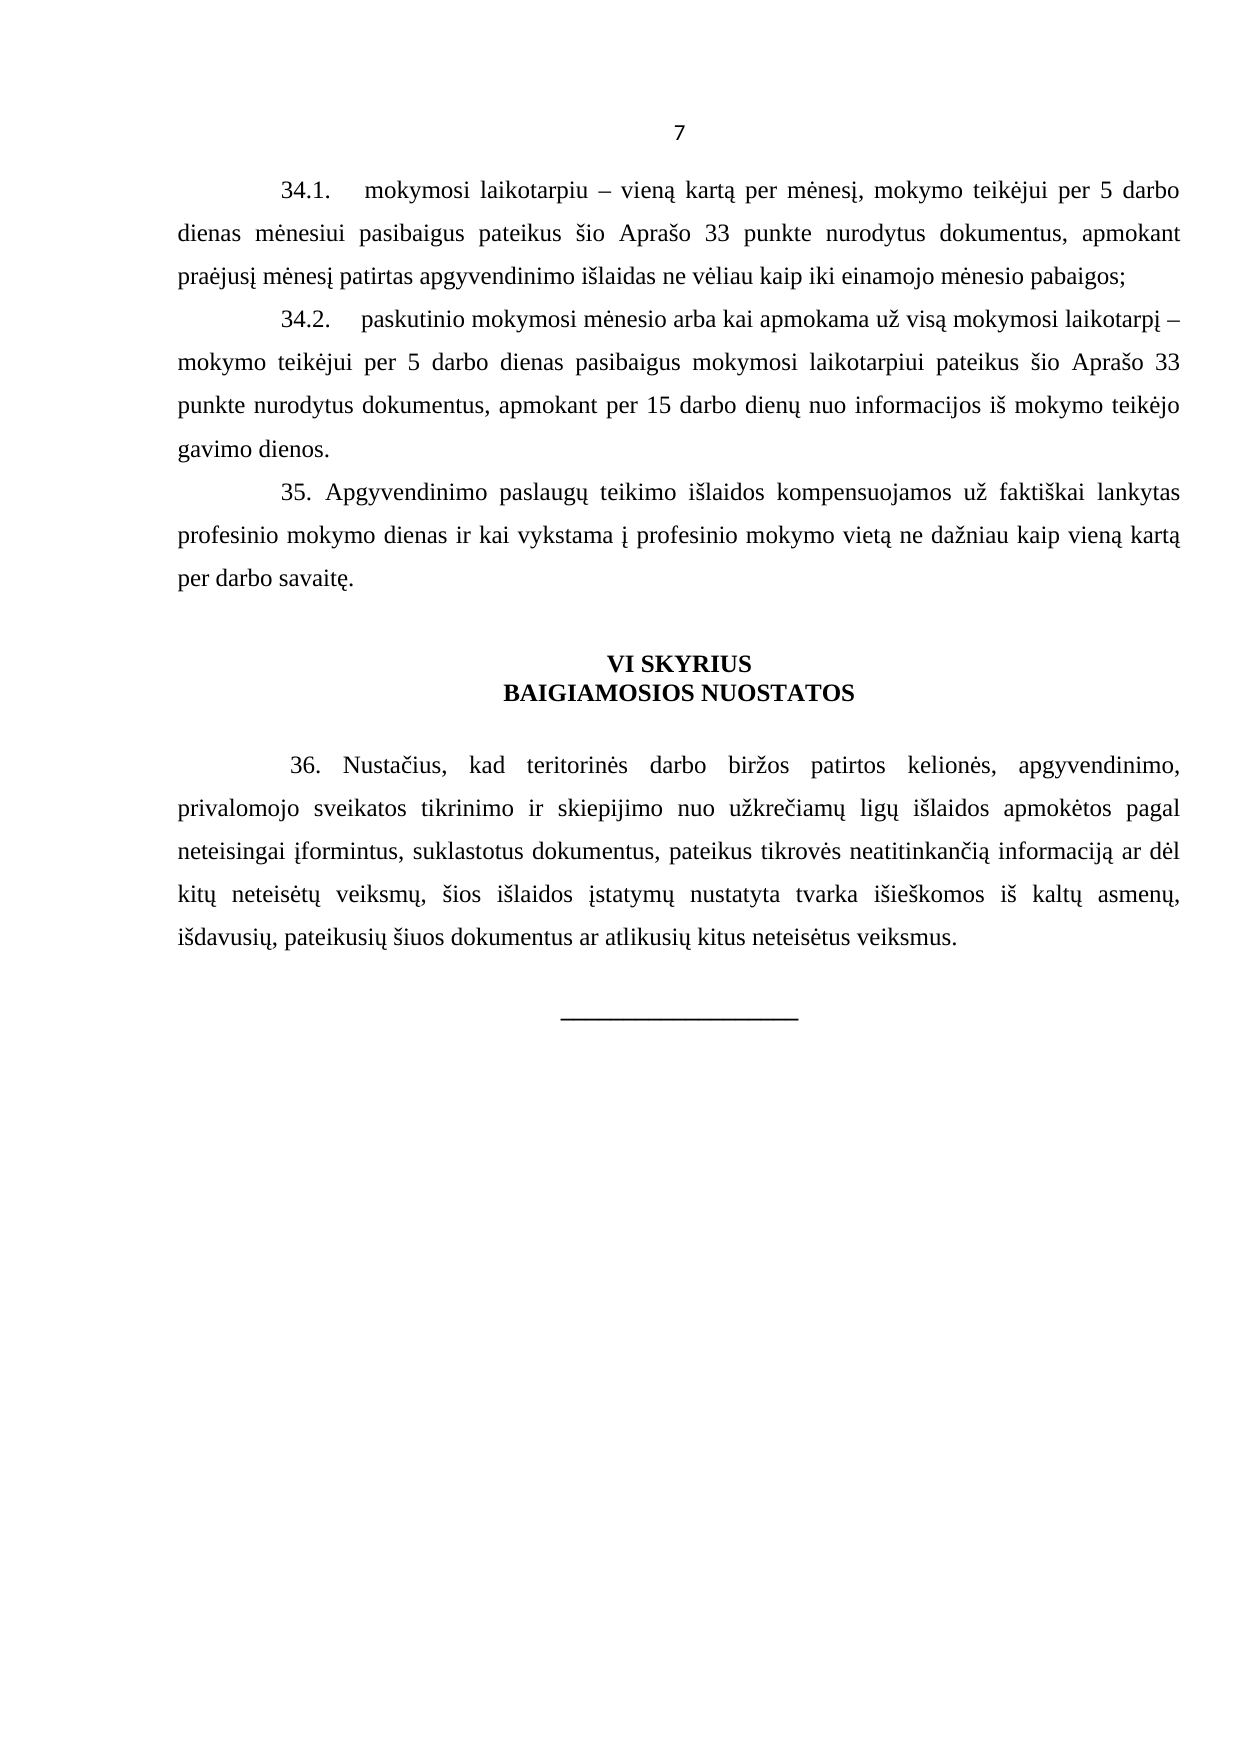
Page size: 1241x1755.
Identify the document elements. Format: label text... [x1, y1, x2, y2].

text VI SKYRIUS [177, 649, 1181, 678]
text ___________________ [177, 994, 1181, 1023]
text 35. Apgyvendinimo paslaugų teikimo išlaidos kompensuojamos už faktiškai lankytas profesinio mokymo dienas ir kai vykstama į profesinio mokymo vietą ne dažniau kaip vieną kartą per darbo savaitę. [177, 477, 1181, 592]
text 34.2. paskutinio mokymosi mėnesio arba kai apmokama už visą mokymosi laikotarpį – mokymo teikėjui per 5 darbo dienas pasibaigus mokymosi laikotarpiui pateikus šio Aprašo 33 punkte nurodytus dokumentus, apmokant per 15 darbo dienų nuo informacijos iš mokymo teikėjo gavimo dienos. [177, 304, 1181, 462]
text 36. Nustačius, kad teritorinės darbo biržos patirtos kelionės, apgyvendinimo, privalomojo sveikatos tikrinimo ir skiepijimo nuo užkrečiamų ligų išlaidos apmokėtos pagal neteisingai įformintus, suklastotus dokumentus, pateikus tikrovės neatitinkančią informaciją ar dėl kitų neteisėtų veiksmų, šios išlaidos įstatymų nustatyta tvarka išieškomos iš kaltų asmenų, išdavusių, pateikusių šiuos dokumentus ar atlikusių kitus neteisėtus veiksmus. [177, 750, 1181, 951]
text BAIGIAMOSIOS NUOSTATOS [177, 678, 1181, 707]
text 34.1. mokymosi laikotarpiu – vieną kartą per mėnesį, mokymo teikėjui per 5 darbo dienas mėnesiui pasibaigus pateikus šio Aprašo 33 punkte nurodytus dokumentus, apmokant praėjusį mėnesį patirtas apgyvendinimo išlaidas ne vėliau kaip iki einamojo mėnesio pabaigos; [177, 175, 1181, 290]
